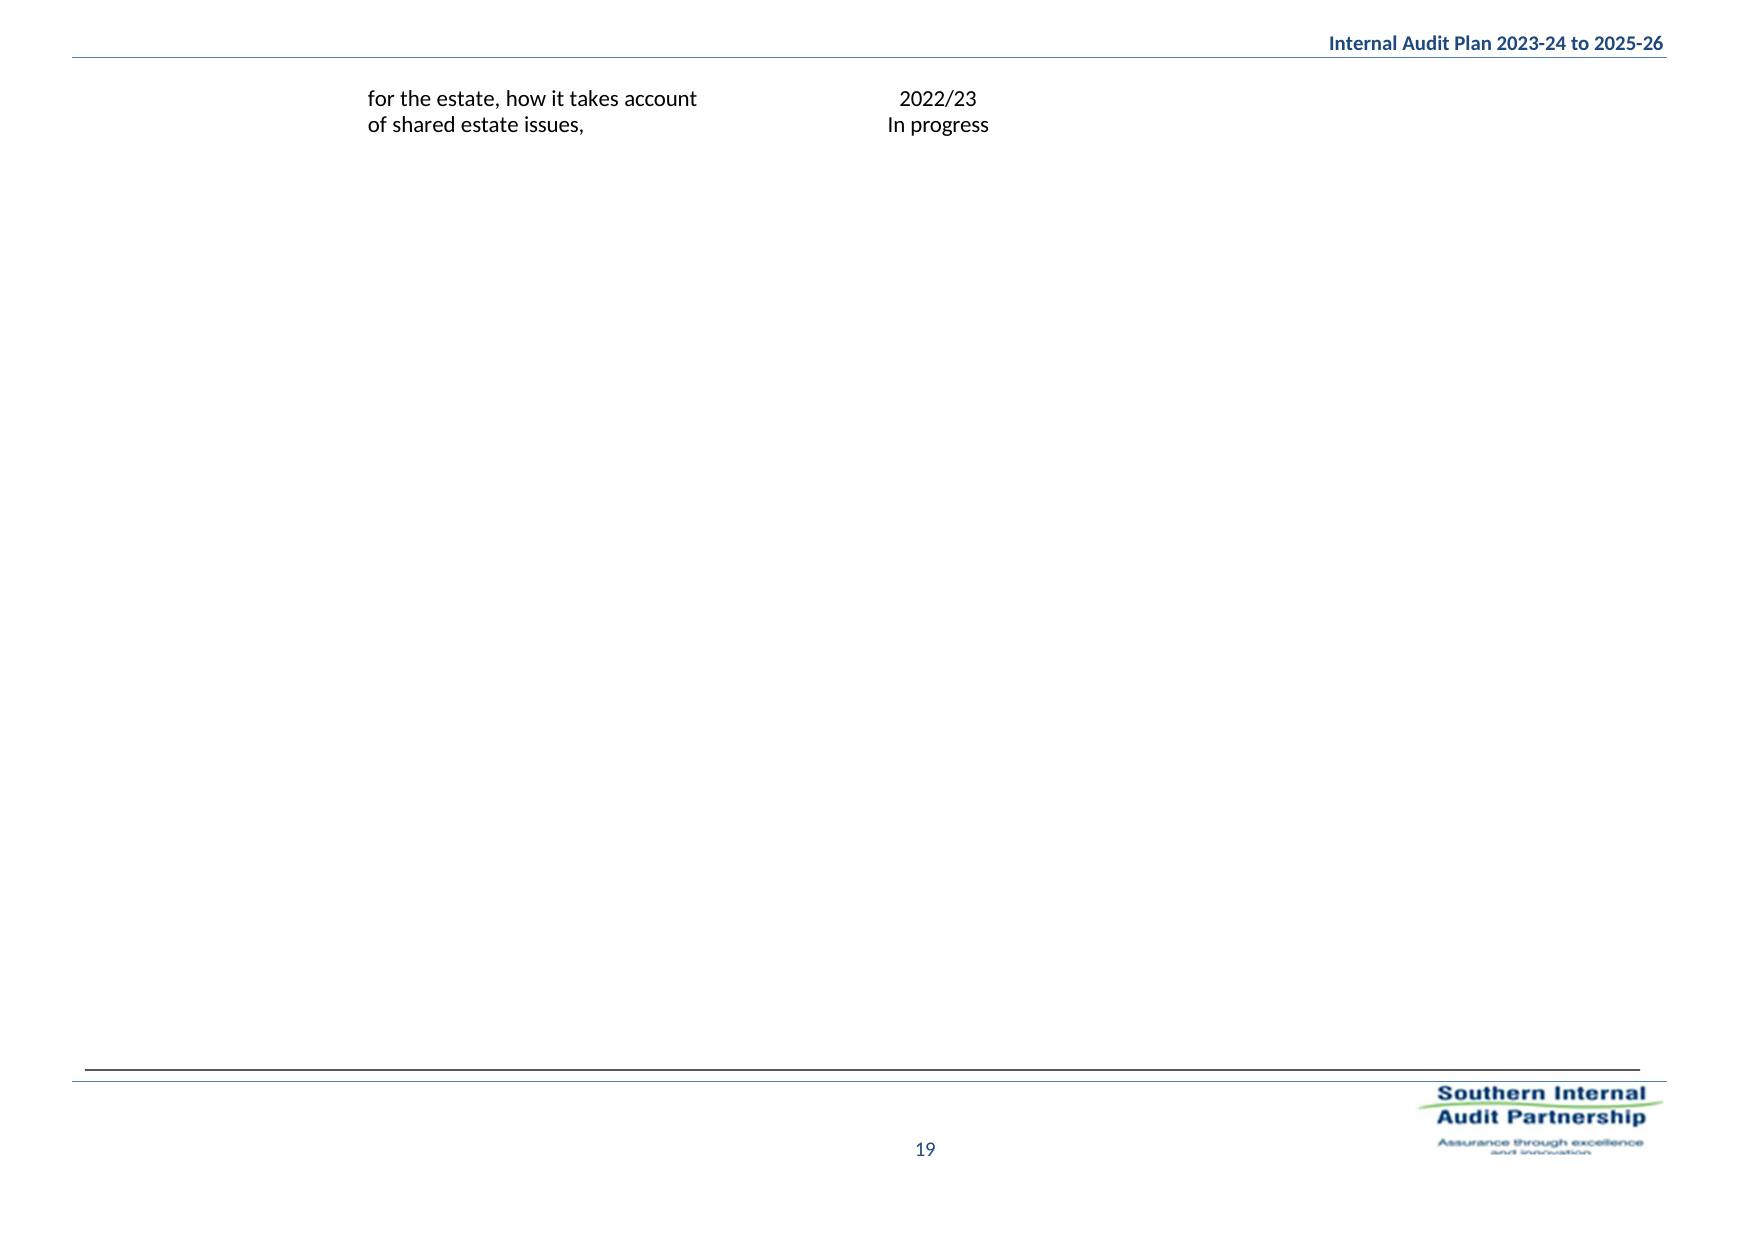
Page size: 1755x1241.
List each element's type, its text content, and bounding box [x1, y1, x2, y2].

table_cell [1190, 86, 1640, 114]
table_cell [87, 86, 350, 114]
table_cell [710, 114, 855, 139]
table_cell of shared estate issues, [350, 114, 710, 139]
table_cell [710, 86, 855, 114]
table_cell [87, 114, 350, 139]
table_cell [1023, 114, 1190, 139]
table_cell 2022/23 [855, 86, 1023, 114]
table_cell [1023, 86, 1190, 114]
table_cell [1190, 114, 1640, 139]
table_cell for the estate, how it takes account [350, 86, 710, 114]
table_cell In progress [855, 114, 1023, 139]
